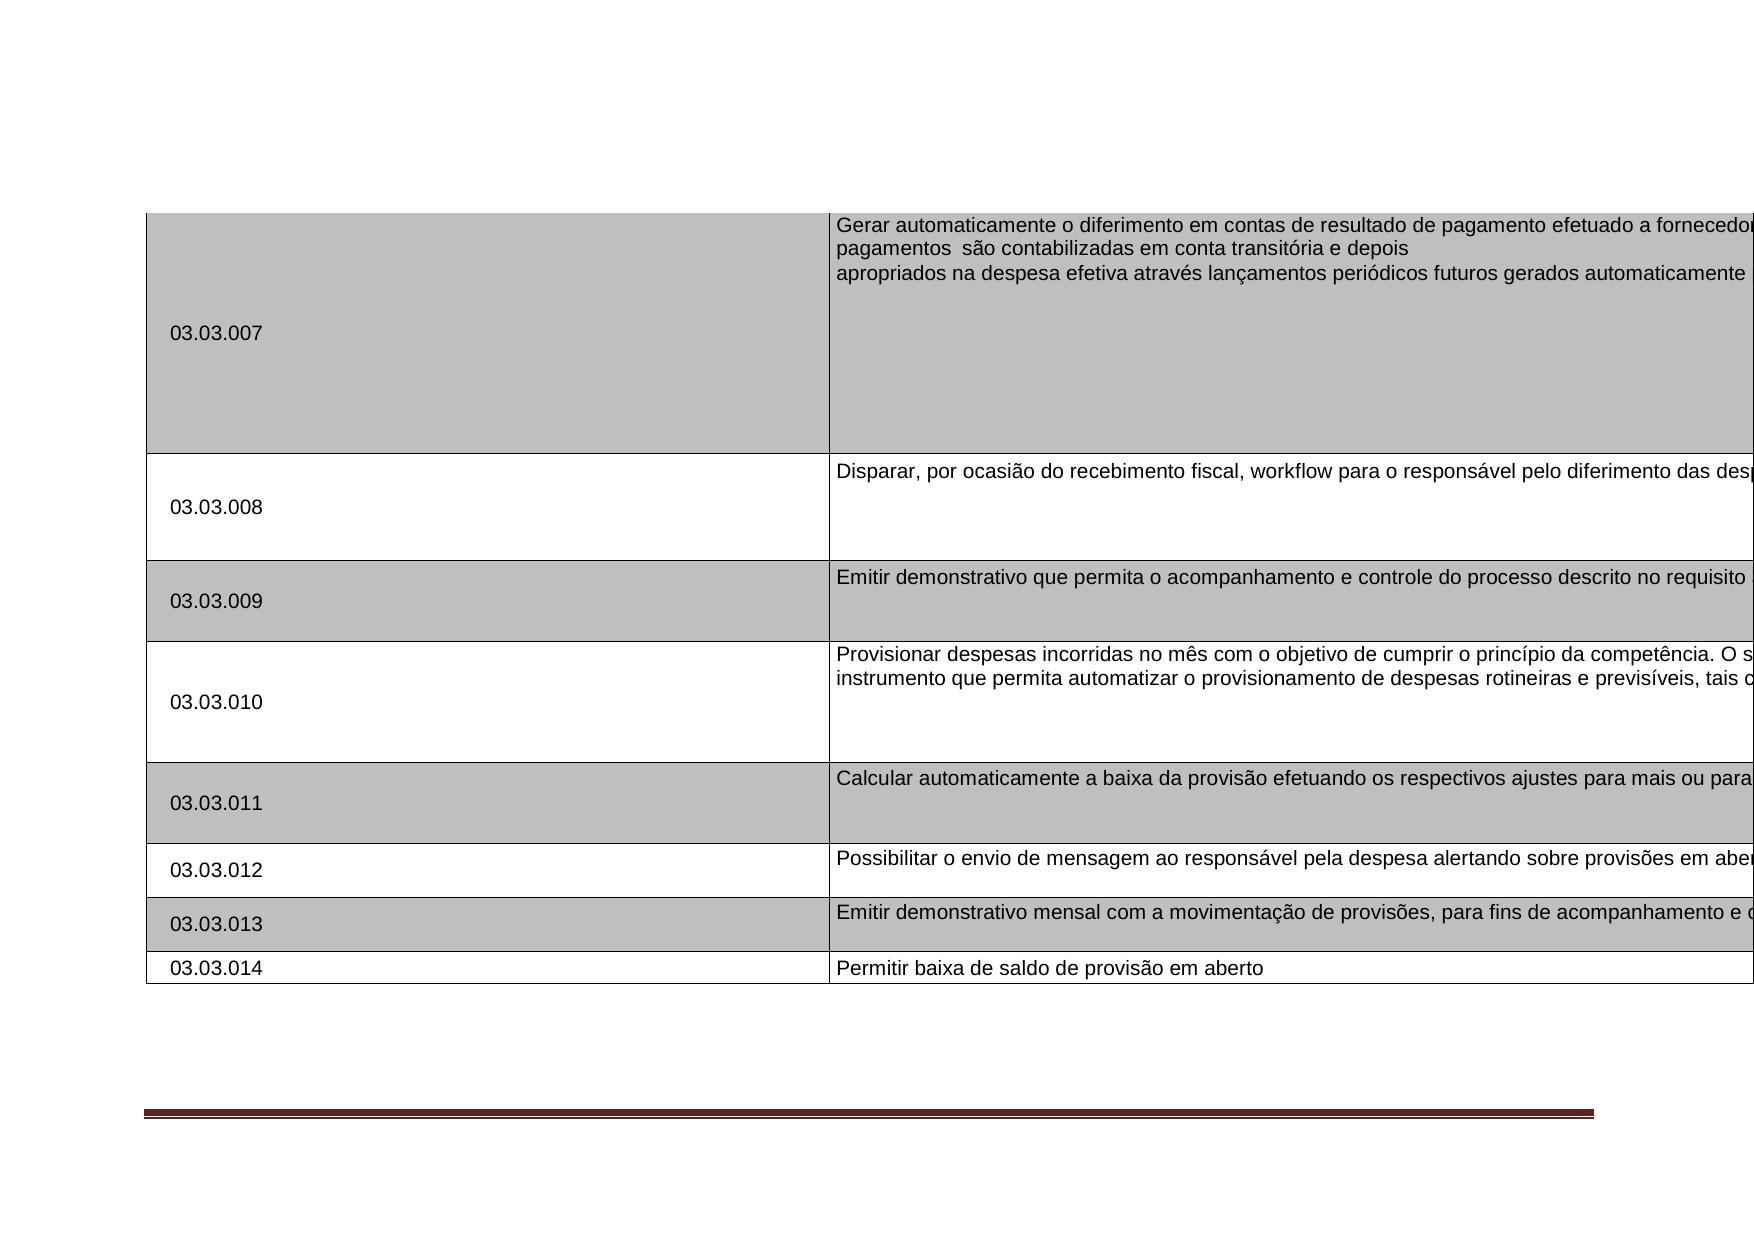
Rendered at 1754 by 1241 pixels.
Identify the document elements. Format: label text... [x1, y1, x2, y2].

table_cell 03.03.011 [147, 763, 829, 843]
table_cell Calcular automaticamente a baixa da provisão efetuando os respectivos ajustes para mais ou para menos de acordo com a despesa efetiva, a partir da entrada da nota fiscal de serviços. [830, 763, 1753, 843]
table_cell 03.03.010 [147, 642, 829, 762]
table_cell Emitir demonstrativo que permita o acompanhamento e controle do processo descrito no requisito 3.2.113, viabilizando a conciliação da conta contábil transitória. [830, 561, 1753, 641]
table_cell Provisionar despesas incorridas no mês com o objetivo de cumprir o princípio da competência. O sistema deverá dispor de instrumento que permita automatizar o provisionamento de despesas rotineiras e previsíveis, tais como: água, energia e telefone. [830, 642, 1753, 762]
table_cell 03.03.008 [147, 454, 829, 560]
table_header Gerar automaticamente o diferimento em contas de resultado de pagamento efetuado a fornecedor nas situações especiais de despesas cujos benefícios ou prestação de serviços ao BANCO ocorrem em meses subsequentes ao pagamento. Esses pagamentos são contabilizadas em conta transitória e depois apropriados na despesa efetiva através lançamentos periódicos futuros gerados automaticamente pelo sistema. Exemplos de despesas enquadráveis nessa situação: prêmios de seguro; assinatura de periódicos (Jornais e Revistas), IPTU, IPVA, cessão de direito de uso de software. [830, 213, 1753, 453]
table_header 03.03.007 [147, 213, 829, 453]
table_cell Possibilitar o envio de mensagem ao responsável pela despesa alertando sobre provisões em aberto. [830, 844, 1753, 897]
table_cell 03.03.012 [147, 844, 829, 897]
table_cell 03.03.014 [147, 952, 829, 983]
table_cell 03.03.013 [147, 898, 829, 951]
table_cell Permitir baixa de saldo de provisão em aberto [830, 952, 1753, 983]
table_cell Emitir demonstrativo mensal com a movimentação de provisões, para fins de acompanhamento e controle. [830, 898, 1753, 951]
table_cell 03.03.009 [147, 561, 829, 641]
table_cell Disparar, por ocasião do recebimento fiscal, workflow para o responsável pelo diferimento das despesas cujo processo está descrito no requisito 3.2.113, para que sejam gerados os lançamentos periódicos de apropriação da despesa. [830, 454, 1753, 560]
